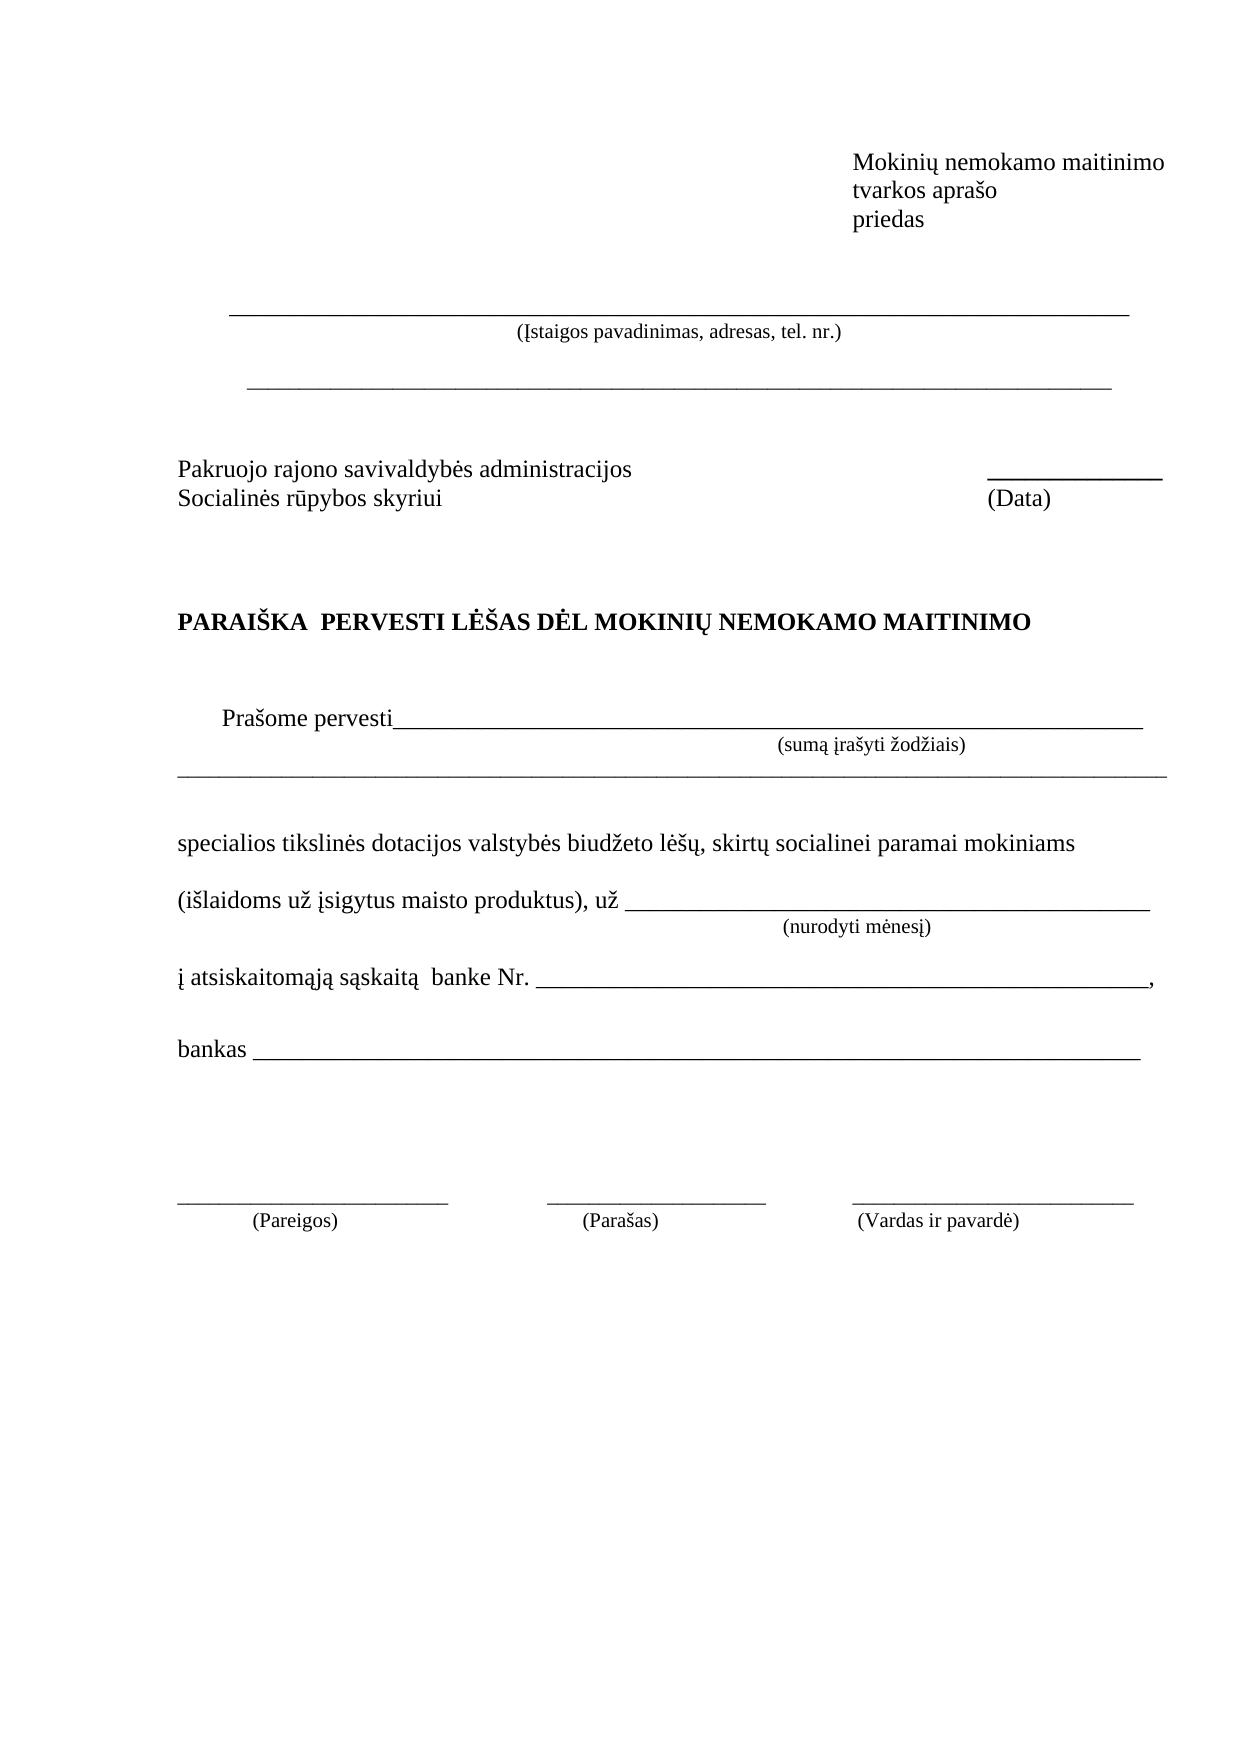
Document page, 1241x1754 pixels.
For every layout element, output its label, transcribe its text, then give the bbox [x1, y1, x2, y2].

text (sumą įrašyti žodžiais) [702, 732, 1181, 756]
text (Įstaigos pavadinimas, adresas, tel. nr.) [177, 319, 1181, 343]
text PARAIŠKA PERVESTI LĖŠAS DĖL MOKINIŲ NEMOKAMO MAITINIMO [177, 607, 1181, 636]
text Socialinės rūpybos skyriui (Data) [177, 483, 1181, 511]
text bankas _______________________________________________________________________ [177, 1034, 1181, 1063]
text Prašome pervesti____________________________________________________________ [177, 703, 1181, 732]
text ___________________________________________________________________________________ [177, 367, 1181, 392]
text ________________________________________________________________________ [177, 291, 1181, 319]
text (nurodyti mėnesį) [783, 914, 1181, 938]
text Mokinių nemokamo maitinimo tvarkos aprašo [852, 147, 1181, 204]
text (Pareigos) (Parašas) (Vardas ir pavardė) [177, 1207, 1181, 1232]
text specialios tikslinės dotacijos valstybės biudžeto lėšų, skirtų socialinei paramai mokiniams [177, 828, 1181, 857]
text į atsiskaitomąją sąskaitą banke Nr. _________________________________________________, [177, 962, 1181, 991]
text Pakruojo rajono savivaldybės administracijos ______________ [177, 454, 1181, 483]
text priedas [852, 204, 1181, 233]
text (išlaidoms už įsigytus maisto produktus), už __________________________________________ [177, 886, 1181, 914]
text _______________________________________________________________________________________________ [177, 756, 1181, 780]
text __________________________ _____________________ ___________________________ [177, 1183, 1181, 1207]
